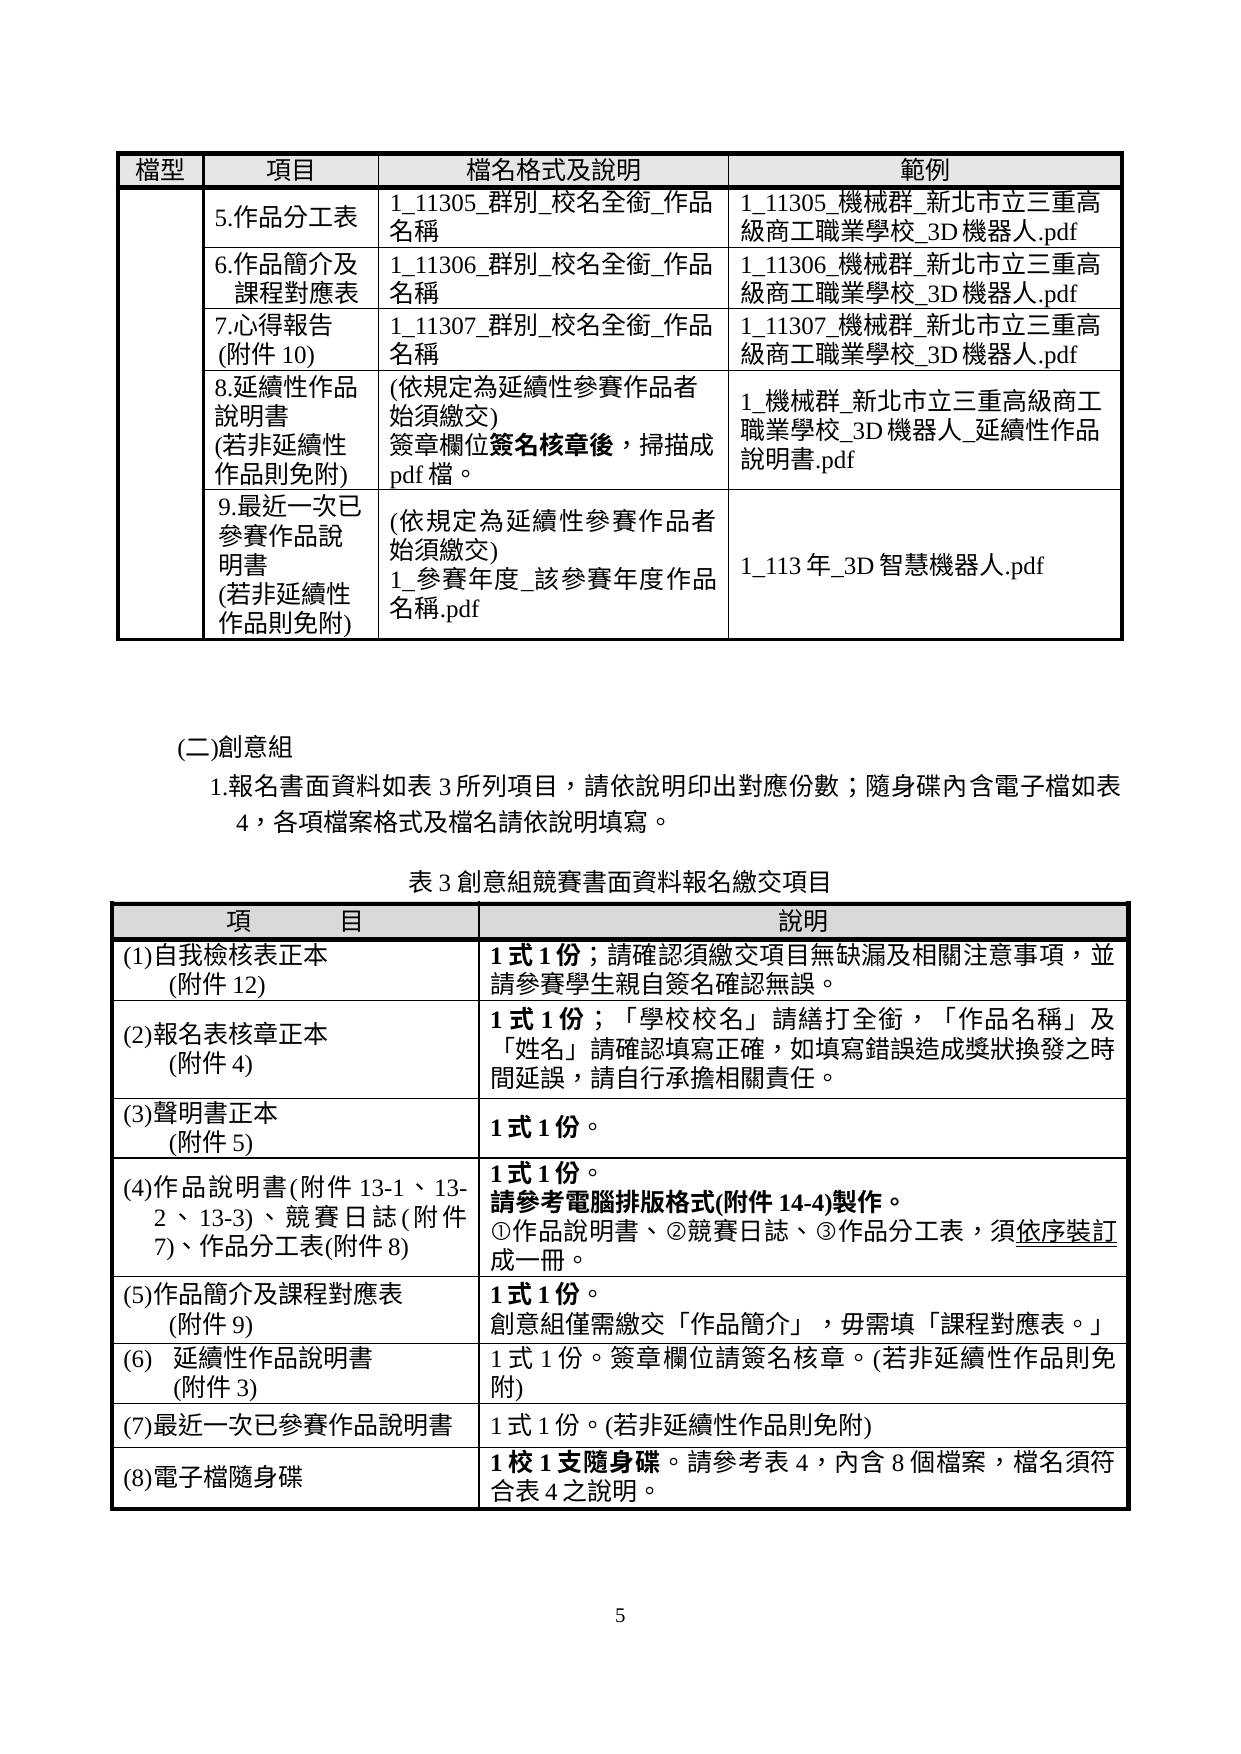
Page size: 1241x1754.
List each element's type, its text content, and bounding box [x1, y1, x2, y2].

table_cell 1_機械群_新北市立三重高級商工職業學校_3D機器人_延續性作品說明書.pdf [729, 371, 1120, 489]
table_cell (依規定為延續性參賽作品者始須繳交) 1_參賽年度_該參賽年度作品名稱.pdf [379, 490, 728, 638]
table_cell 1_11305_機械群_新北市立三重高級商工職業學校_3D機器人.pdf [729, 190, 1120, 247]
table_cell 1_11307_群別_校名全銜_作品名稱 [379, 309, 728, 369]
table_cell 最近一次已參賽作品說明書 [114, 1404, 478, 1447]
table_cell 7.心得報告 (附件10) [205, 309, 378, 369]
table_cell 9.最近一次已參賽作品說明書 (若非延續性作品則免附) [205, 490, 378, 638]
table_cell 作品說明書(附件13-1、13-2、13-3)、競賽日誌(附件7)、作品分工表(附件8) [114, 1159, 478, 1276]
table_cell 1式1份。 [480, 1099, 1126, 1157]
table_cell 報名表核章正本 (附件4) [114, 1001, 478, 1097]
table_cell 1_113年_3D智慧機器人.pdf [729, 490, 1120, 638]
table_header 項 目 [114, 906, 478, 937]
table_cell 延續性作品說明書 (附件3) [114, 1344, 478, 1402]
table_header 檔名格式及說明 [379, 156, 728, 185]
table_cell 1式1份。(若非延續性作品則免附) [480, 1404, 1126, 1447]
table_cell 1式1份；請確認須繳交項目無缺漏及相關注意事項，並請參賽學生親自簽名確認無誤。 [480, 942, 1126, 1000]
table_header 項目 [205, 156, 378, 185]
table_cell 5.作品分工表 [205, 190, 378, 247]
table_cell [120, 190, 202, 638]
table_cell 1式1份。簽章欄位請簽名核章。(若非延續性作品則免附) [480, 1344, 1126, 1402]
table_header 說明 [480, 906, 1126, 937]
table_cell 1式1份。 請參考電腦排版格式(附件14-4)製作。 作品說明書、競賽日誌、作品分工表，須依序裝訂成一冊。 [480, 1159, 1126, 1276]
table_cell 聲明書正本 (附件5) [114, 1099, 478, 1157]
table_header 範例 [729, 156, 1120, 185]
table_header 檔型 [120, 156, 202, 185]
table_cell 1_11306_群別_校名全銜_作品名稱 [379, 248, 728, 308]
text (二)創意組 [118, 704, 1122, 766]
table_cell 1式1份；「學校校名」請繕打全銜，「作品名稱」及「姓名」請確認填寫正確，如填寫錯誤造成獎狀換發之時間延誤，請自行承擔相關責任。 [480, 1001, 1126, 1097]
table_cell 自我檢核表正本 (附件12) [114, 942, 478, 1000]
table_cell (依規定為延續性參賽作品者始須繳交) 簽章欄位簽名核章後，掃描成pdf檔。 [379, 371, 728, 489]
table_cell 8.延續性作品說明書 (若非延續性作品則免附) [205, 371, 378, 489]
table_cell 1_11306_機械群_新北市立三重高級商工職業學校_3D機器人.pdf [729, 248, 1120, 308]
table_cell 作品簡介及課程對應表 (附件9) [114, 1277, 478, 1343]
table_cell 6.作品簡介及課程對應表 [205, 248, 378, 308]
table_cell 1式1份。 創意組僅需繳交「作品簡介」，毋需填「課程對應表。」 [480, 1277, 1126, 1343]
table_cell 1校1支隨身碟。請參考表4，內含8個檔案，檔名須符合表4之說明。 [480, 1448, 1126, 1507]
table_cell 電子檔隨身碟 [114, 1448, 478, 1507]
text 表3 創意組競賽書面資料報名繳交項目 [118, 839, 1122, 901]
text 1.報名書面資料如表3所列項目，請依說明印出對應份數；隨身碟內含電子檔如表4，各項檔案格式及檔名請依說明填寫。 [209, 766, 1122, 839]
table_cell 1_11307_機械群_新北市立三重高級商工職業學校_3D機器人.pdf [729, 309, 1120, 369]
table_cell 1_11305_群別_校名全銜_作品名稱 [379, 190, 728, 247]
